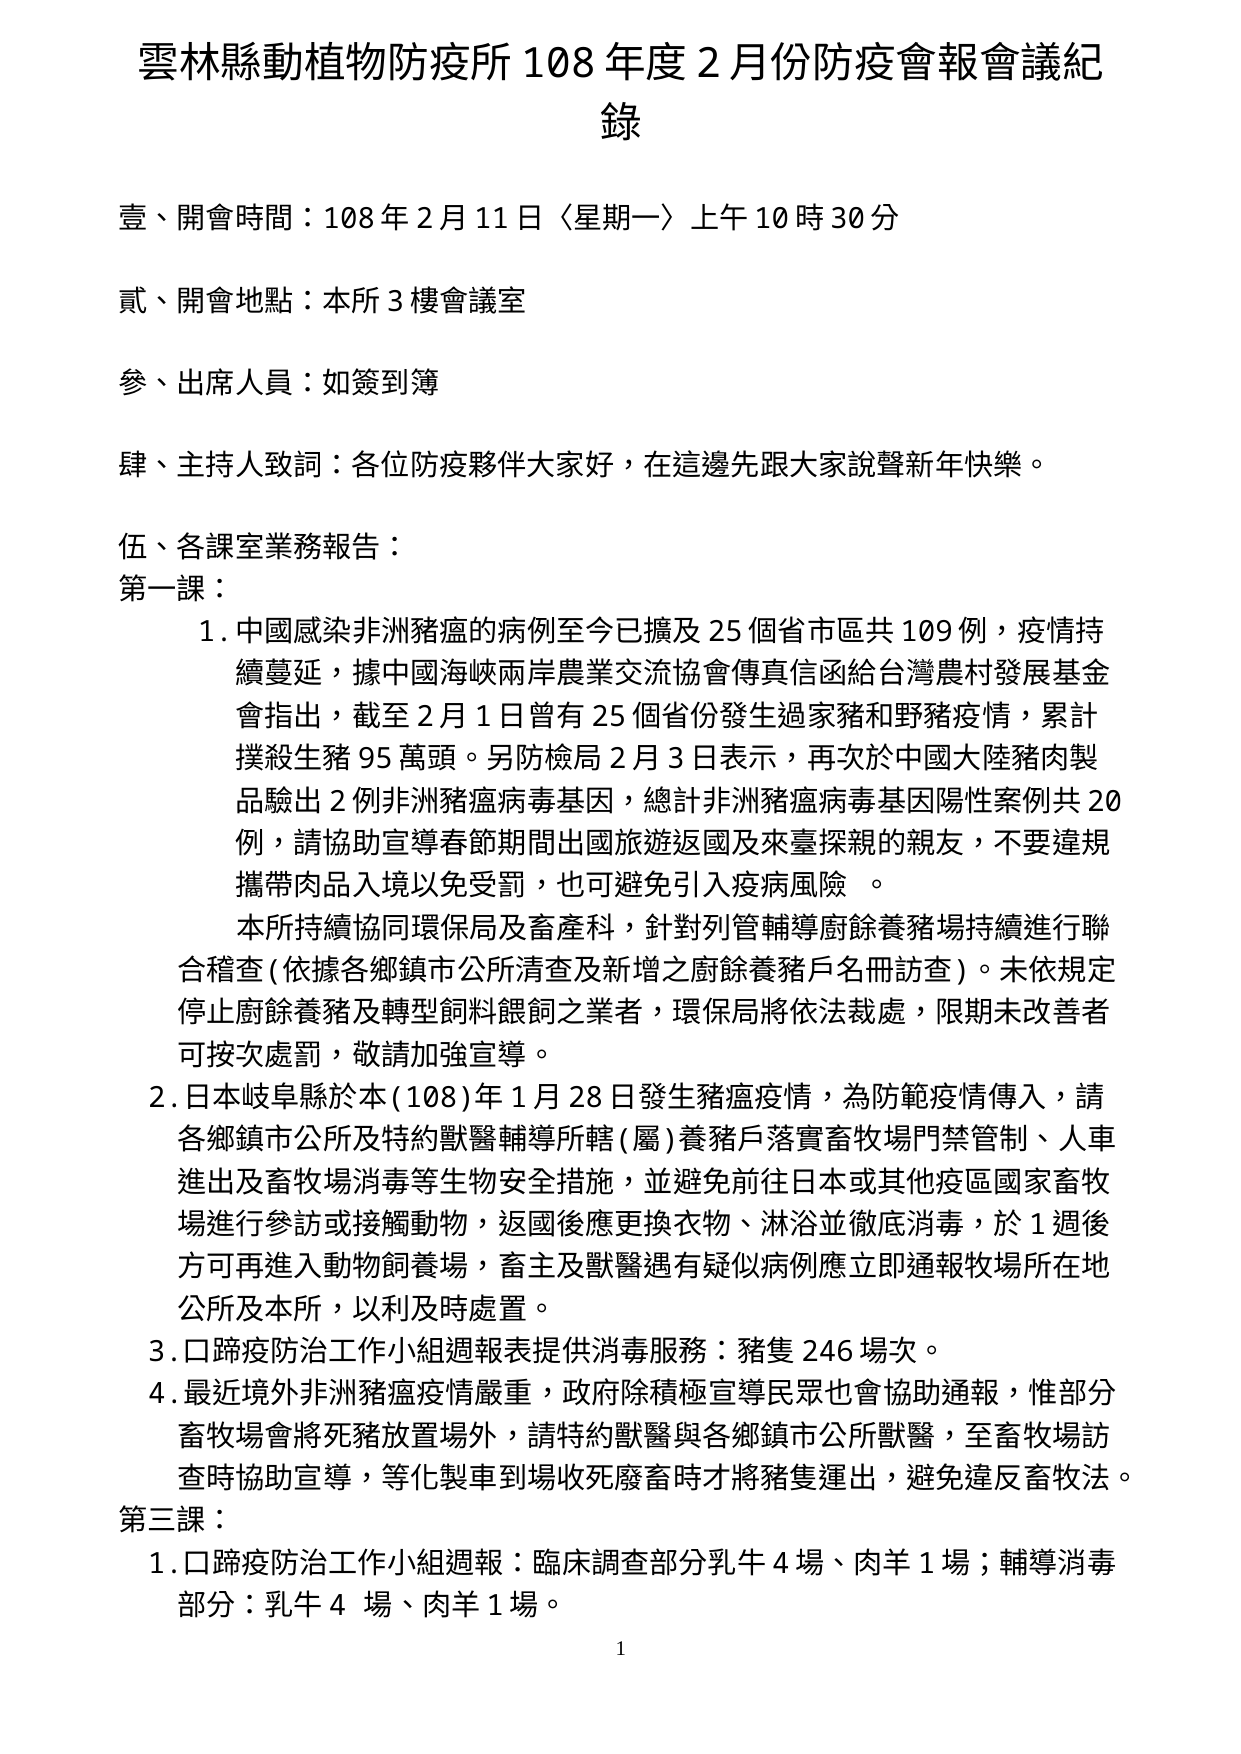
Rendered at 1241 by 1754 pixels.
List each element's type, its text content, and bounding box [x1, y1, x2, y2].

text 3.口蹄疫防治工作小組週報表提供消毒服務：豬隻246場次。 [118, 1327, 1123, 1370]
text 參、出席人員：如簽到簿 [118, 359, 1123, 401]
text 本所持續協同環保局及畜產科，針對列管輔導廚餘養豬場持續進行聯合稽查(依據各鄉鎮市公所清查及新增之廚餘養豬戶名冊訪查)。未依規定停止廚餘養豬及轉型飼料餵飼之業者，環保局將依法裁處，限期未改善者可按次處罰，敬請加強宣導。 [177, 904, 1123, 1073]
text 第三課： [118, 1497, 1123, 1539]
text 伍、各課室業務報告： [118, 523, 1123, 565]
text 雲林縣動植物防疫所108年度2月份防疫會報會議紀錄 [118, 29, 1123, 149]
text 1.口蹄疫防治工作小組週報：臨床調查部分乳牛4場、肉羊1場；輔導消毒部分：乳牛4 場、肉羊1場。 [148, 1539, 1123, 1624]
text 壹、開會時間：108年2月11日〈星期一〉上午10時30分 [118, 195, 1123, 237]
text 肆、主持人致詞：各位防疫夥伴大家好，在這邊先跟大家說聲新年快樂。 [118, 441, 1123, 483]
text 2.日本岐阜縣於本(108)年1月28日發生豬瘟疫情，為防範疫情傳入，請各鄉鎮市公所及特約獸醫輔導所轄(屬)養豬戶落實畜牧場門禁管制、人車進出及畜牧場消毒等生物安全措施，並避免前往日本或其他疫區國家畜牧場進行參訪或接觸動物，返國後應更換衣物、淋浴並徹底消毒，於1週後方可再進入動物飼養場，畜主及獸醫遇有疑似病例應立即通報牧場所在地公所及本所，以利及時處置。 [148, 1073, 1123, 1327]
text 貳、開會地點：本所3樓會議室 [118, 277, 1123, 319]
text 4.最近境外非洲豬瘟疫情嚴重，政府除積極宣導民眾也會協助通報，惟部分畜牧場會將死豬放置場外，請特約獸醫與各鄉鎮市公所獸醫，至畜牧場訪查時協助宣導，等化製車到場收死廢畜時才將豬隻運出，避免違反畜牧法。 [148, 1370, 1123, 1497]
list 中國感染非洲豬瘟的病例至今已擴及25個省市區共109例，疫情持續蔓延，據中國海峽兩岸農業交流協會傳真信函給台灣農村發展基金會指出，截至2月1日曾有25個省份發生過家豬和野豬疫情，累計撲殺生豬95萬頭。另防檢局2月3日表示，再次於中國大陸豬肉製品驗出2例非洲豬瘟病毒基因，總計非洲豬瘟病毒基因陽性案例共20例，請協助宣導春節期間出國旅遊返國及來臺探親的親友，不要違規攜帶肉品入境以免受罰，也可避免引入疫病風險 。 [198, 608, 1123, 904]
text 第一課： [118, 565, 1123, 608]
